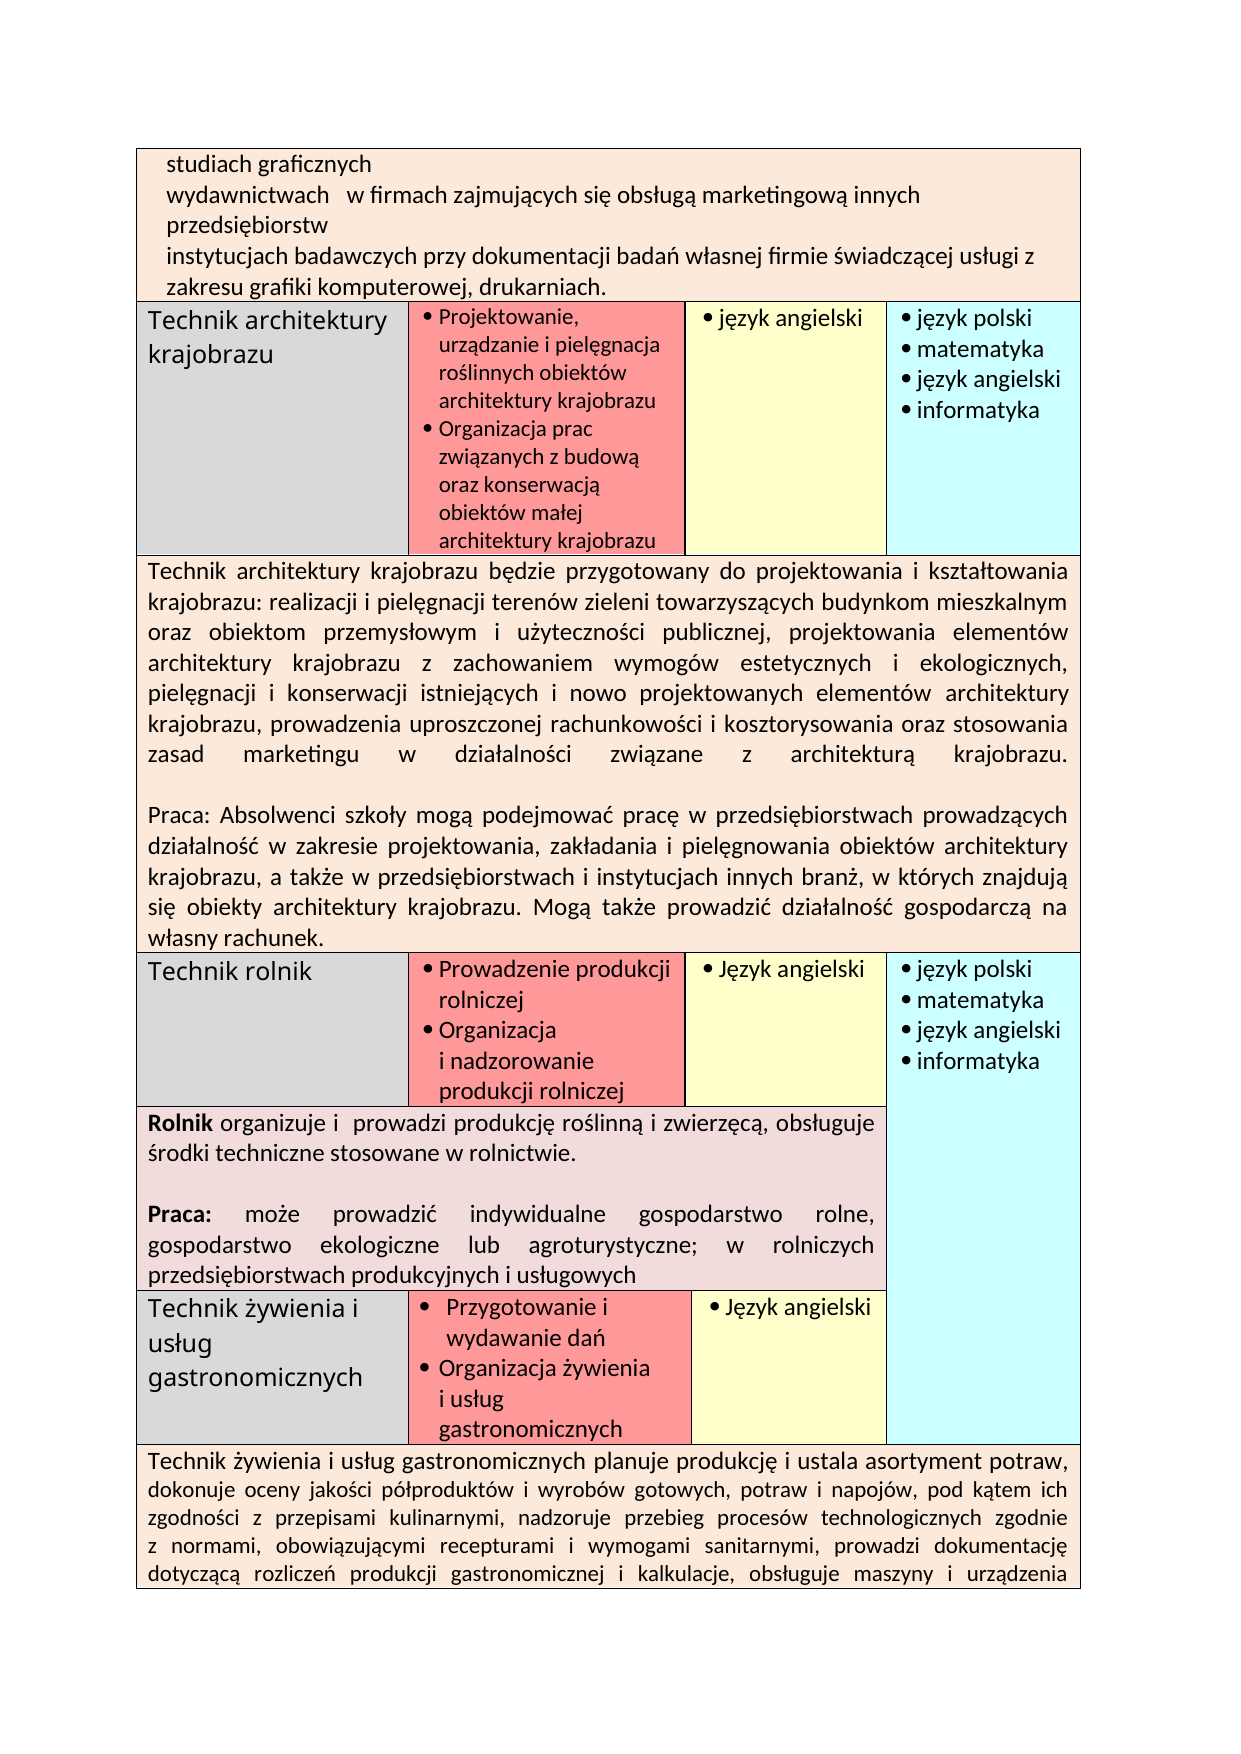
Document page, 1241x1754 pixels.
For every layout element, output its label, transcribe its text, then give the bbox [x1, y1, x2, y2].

table_cell Technik żywienia i usług gastronomicznych planuje produkcję i ustala asortyment potraw, dokonuje oceny jakości półproduktów i wyrobów gotowych, potraw i napojów, pod kątem ich zgodności z przepisami kulinarnymi, nadzoruje przebieg procesów technologicznych zgodnie z normami, obowiązującymi recepturami i wymogami sanitarnymi, prowadzi dokumentację dotyczącą rozliczeń produkcji gastronomicznej i kalkulacje, obsługuje maszyny i urządzenia [137, 1445, 1080, 1587]
table_cell Technik architektury krajobrazu [137, 302, 408, 554]
table_cell Prowadzenie produkcji rolniczej Organizacja i nadzorowanie produkcji rolniczej [409, 953, 684, 1106]
table_cell język polski matematyka język angielski informatyka [887, 302, 1080, 554]
table_cell Język angielski [692, 1291, 886, 1444]
table_cell Rolnik organizuje i prowadzi produkcję roślinną i zwierzęcą, obsługuje środki techniczne stosowane w rolnictwie. Praca: może prowadzić indywidualne gospodarstwo rolne, gospodarstwo ekologiczne lub agroturystyczne; w rolniczych przedsiębiorstwach produkcyjnych i usługowych [137, 1107, 886, 1290]
table_cell studiach graficznych wydawnictwach w firmach zajmujących się obsługą marketingową innych przedsiębiorstw instytucjach badawczych przy dokumentacji badań własnej firmie świadczącej usługi z zakresu grafiki komputerowej, drukarniach. [137, 149, 1080, 301]
table_cell język angielski [686, 302, 886, 554]
table_cell język polski matematyka język angielski informatyka [887, 953, 1080, 1444]
table_cell Przygotowanie i wydawanie dań Organizacja żywienia i usług gastronomicznych [409, 1291, 691, 1444]
table_cell Technik rolnik [137, 953, 408, 1106]
table_cell Język angielski [686, 953, 886, 1106]
table_cell Projektowanie, urządzanie i pielęgnacja roślinnych obiektów architektury krajobrazu Organizacja prac związanych z budową oraz konserwacją obiektów małej architektury krajobrazu [409, 302, 684, 554]
table_cell Technik żywienia i usług gastronomicznych [137, 1291, 408, 1444]
table_cell Technik architektury krajobrazu będzie przygotowany do projektowania i kształtowania krajobrazu: realizacji i pielęgnacji terenów zieleni towarzyszących budynkom mieszkalnym oraz obiektom przemysłowym i użyteczności publicznej, projektowania elementów architektury krajobrazu z zachowaniem wymogów estetycznych i ekologicznych, pielęgnacji i konserwacji istniejących i nowo projektowanych elementów architektury krajobrazu, prowadzenia uproszczonej rachunkowości i kosztorysowania oraz stosowania zasad marketingu w działalności związane z architekturą krajobrazu. Praca: Absolwenci szkoły mogą podejmować pracę w przedsiębiorstwach prowadzących działalność w zakresie projektowania, zakładania i pielęgnowania obiektów architektury krajobrazu, a także w przedsiębiorstwach i instytucjach innych branż, w których znajdują się obiekty architektury krajobrazu. Mogą także prowadzić działalność gospodarczą na własny rachunek. [137, 556, 1080, 952]
